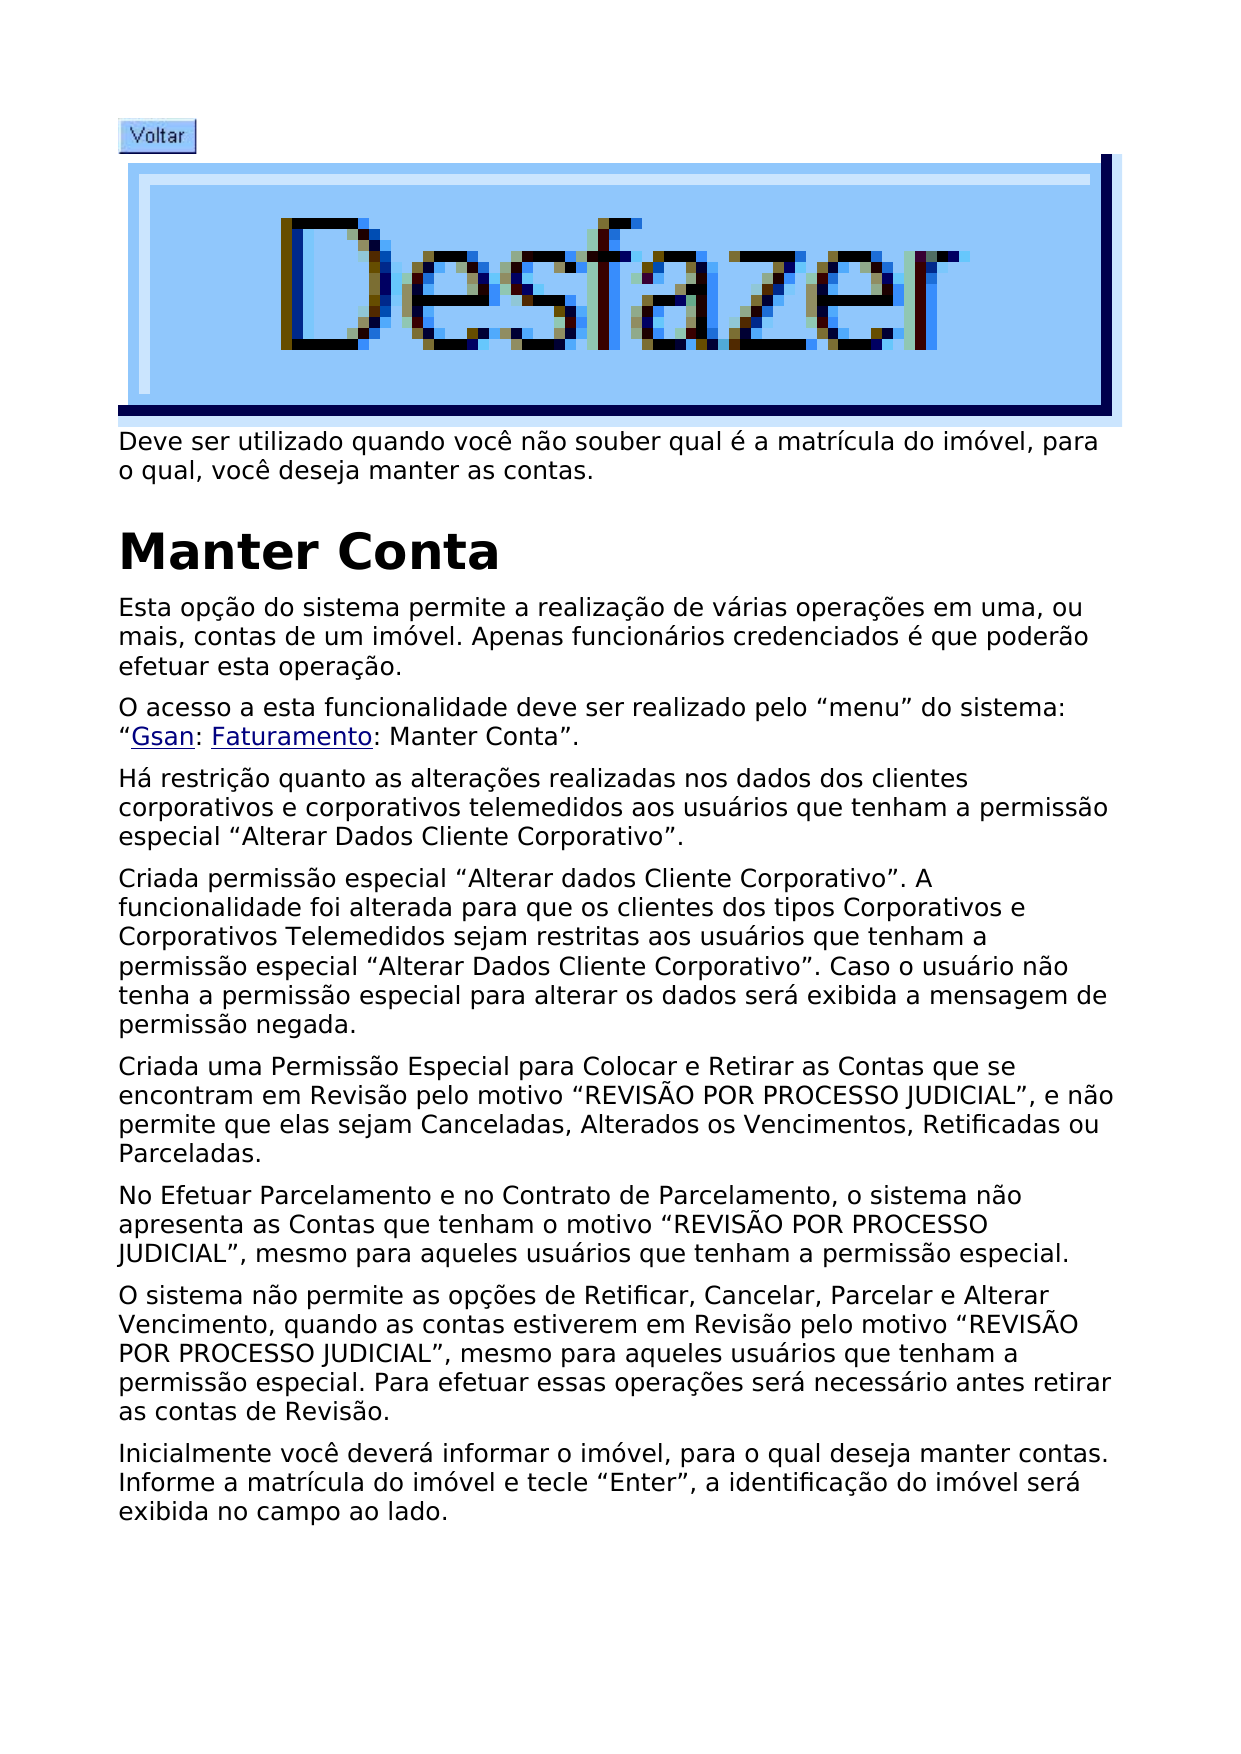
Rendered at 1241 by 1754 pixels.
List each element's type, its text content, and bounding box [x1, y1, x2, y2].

picture [118, 118, 1123, 427]
text Inicialmente você deverá informar o imóvel, para o qual deseja manter contas. Informe a matrícula do imóvel e tecle “Enter”, a identificação do imóvel será exibida no campo ao lado. [118, 1439, 1122, 1527]
text Há restrição quanto as alterações realizadas nos dados dos clientes corporativos e corporativos telemedidos aos usuários que tenham a permissão especial “Alterar Dados Cliente Corporativo”. [118, 764, 1122, 852]
text O sistema não permite as opções de Retificar, Cancelar, Parcelar e Alterar Vencimento, quando as contas estiverem em Revisão pelo motivo “REVISÃO POR PROCESSO JUDICIAL”, mesmo para aqueles usuários que tenham a permissão especial. Para efetuar essas operações será necessário antes retirar as contas de Revisão. [118, 1281, 1122, 1427]
text O acesso a esta funcionalidade deve ser realizado pelo “menu” do sistema: “Gsan: Faturamento: Manter Conta”. [118, 693, 1122, 752]
text No Efetuar Parcelamento e no Contrato de Parcelamento, o sistema não apresenta as Contas que tenham o motivo “REVISÃO POR PROCESSO JUDICIAL”, mesmo para aqueles usuários que tenham a permissão especial. [118, 1181, 1122, 1268]
text Criada uma Permissão Especial para Colocar e Retirar as Contas que se encontram em Revisão pelo motivo “REVISÃO POR PROCESSO JUDICIAL”, e não permite que elas sejam Canceladas, Alterados os Vencimentos, Retificadas ou Parceladas. [118, 1052, 1122, 1168]
text Criada permissão especial “Alterar dados Cliente Corporativo”. A funcionalidade foi alterada para que os clientes dos tipos Corporativos e Corporativos Telemedidos sejam restritas aos usuários que tenham a permissão especial “Alterar Dados Cliente Corporativo”. Caso o usuário não tenha a permissão especial para alterar os dados será exibida a mensagem de permissão negada. [118, 864, 1122, 1039]
text Deve ser utilizado quando você não souber qual é a matrícula do imóvel, para o qual, você deseja manter as contas. [118, 427, 1122, 485]
text Esta opção do sistema permite a realização de várias operações em uma, ou mais, contas de um imóvel. Apenas funcionários credenciados é que poderão efetuar esta operação. [118, 593, 1122, 681]
subtitle Manter Conta [118, 523, 1122, 581]
text [197, 118, 1122, 154]
